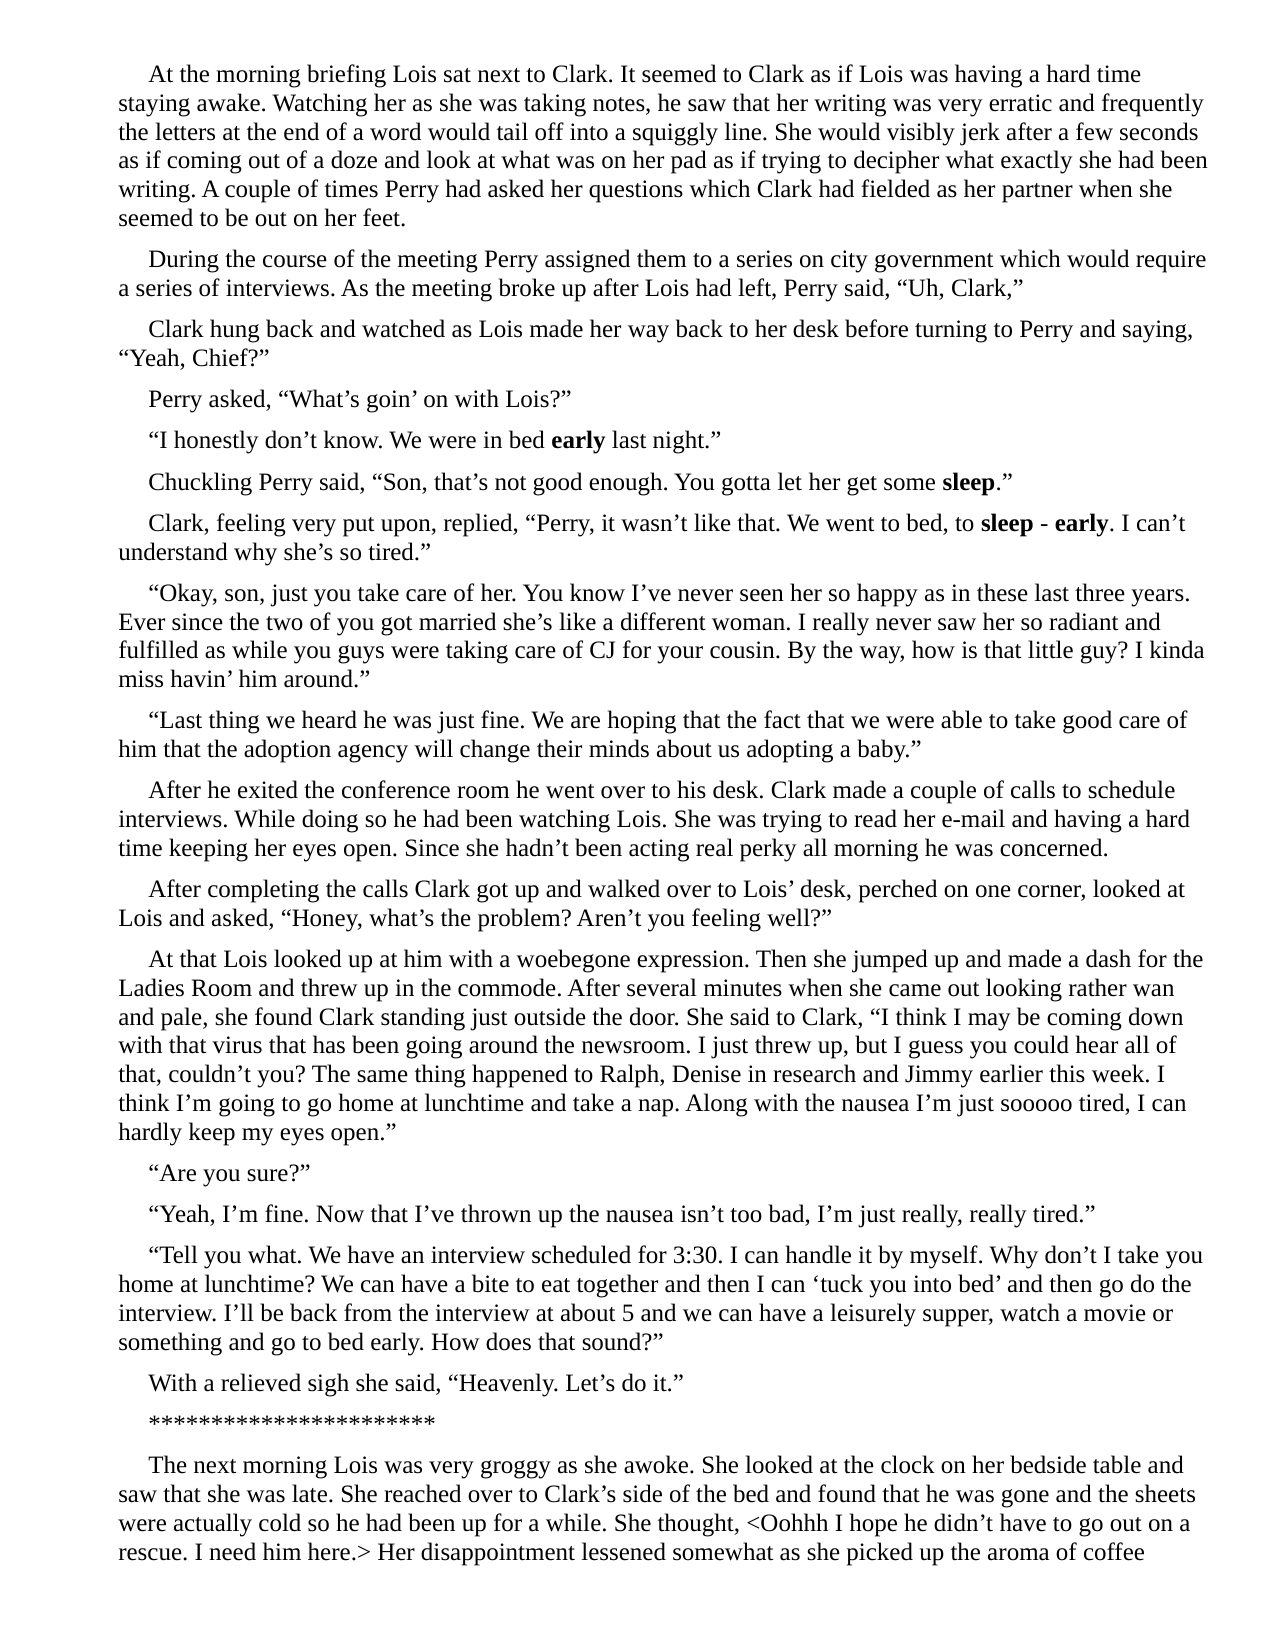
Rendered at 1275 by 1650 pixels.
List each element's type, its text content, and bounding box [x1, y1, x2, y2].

text After completing the calls Clark got up and walked over to Lois’ desk, perched on one corner, looked at Lois and asked, “Honey, what’s the problem? Aren’t you feeling well?” [118, 874, 1216, 932]
text “Last thing we heard he was just fine. We are hoping that the fact that we were able to take good care of him that the adoption agency will change their minds about us adopting a baby.” [118, 705, 1216, 763]
text Perry asked, “What’s goin’ on with Lois?” [118, 384, 1216, 413]
text Clark hung back and watched as Lois made her way back to her desk before turning to Perry and saying, “Yeah, Chief?” [118, 314, 1216, 372]
text During the course of the meeting Perry assigned them to a series on city government which would require a series of interviews. As the meeting broke up after Lois had left, Perry said, “Uh, Clark,” [118, 244, 1216, 302]
text Clark, feeling very put upon, replied, “Perry, it wasn’t like that. We went to bed, to sleep - early. I can’t understand why she’s so tired.” [118, 508, 1216, 565]
text With a relieved sigh she said, “Heavenly. Let’s do it.” [118, 1368, 1216, 1397]
text At that Lois looked up at him with a woebegone expression. Then she jumped up and made a dash for the Ladies Room and threw up in the commode. After several minutes when she came out looking rather wan and pale, she found Clark standing just outside the door. She said to Clark, “I think I may be coming down with that virus that has been going around the newsroom. I just threw up, but I guess you could hear all of that, couldn’t you? The same thing happened to Ralph, Denise in research and Jimmy earlier this week. I think I’m going to go home at lunchtime and take a nap. Along with the nausea I’m just sooooo tired, I can hardly keep my eyes open.” [118, 944, 1216, 1145]
text *********************** [118, 1409, 1216, 1438]
text “I honestly don’t know. We were in bed early last night.” [118, 425, 1216, 454]
text “Yeah, I’m fine. Now that I’ve thrown up the nausea isn’t too bad, I’m just really, really tired.” [118, 1199, 1216, 1228]
text “Okay, son, just you take care of her. You know I’ve never seen her so happy as in these last three years. Ever since the two of you got married she’s like a different woman. I really never saw her so radiant and fulfilled as while you guys were taking care of CJ for your cousin. By the way, how is that little guy? I kinda miss havin’ him around.” [118, 578, 1216, 693]
text The next morning Lois was very groggy as she awoke. She looked at the clock on her bedside table and saw that she was late. She reached over to Clark’s side of the bed and found that he was gone and the sheets were actually cold so he had been up for a while. She thought, <Oohhh I hope he didn’t have to go out on a rescue. I need him here.> Her disappointment lessened somewhat as she picked up the aroma of coffee [118, 1450, 1216, 1565]
text At the morning briefing Lois sat next to Clark. It seemed to Clark as if Lois was having a hard time staying awake. Watching her as she was taking notes, he saw that her writing was very erratic and frequently the letters at the end of a word would tail off into a squiggly line. She would visibly jerk after a few seconds as if coming out of a doze and look at what was on her pad as if trying to decipher what exactly she had been writing. A couple of times Perry had asked her questions which Clark had fielded as her partner when she seemed to be out on her feet. [118, 59, 1216, 232]
text After he exited the conference room he went over to his desk. Clark made a couple of calls to schedule interviews. While doing so he had been watching Lois. She was trying to read her e-mail and having a hard time keeping her eyes open. Since she hadn’t been acting real perky all morning he was concerned. [118, 775, 1216, 862]
text “Tell you what. We have an interview scheduled for 3:30. I can handle it by myself. Why don’t I take you home at lunchtime? We can have a bite to eat together and then I can ‘tuck you into bed’ and then go do the interview. I’ll be back from the interview at about 5 and we can have a leisurely supper, watch a movie or something and go to bed early. How does that sound?” [118, 1240, 1216, 1355]
text Chuckling Perry said, “Son, that’s not good enough. You gotta let her get some sleep.” [118, 467, 1216, 495]
text “Are you sure?” [118, 1158, 1216, 1187]
